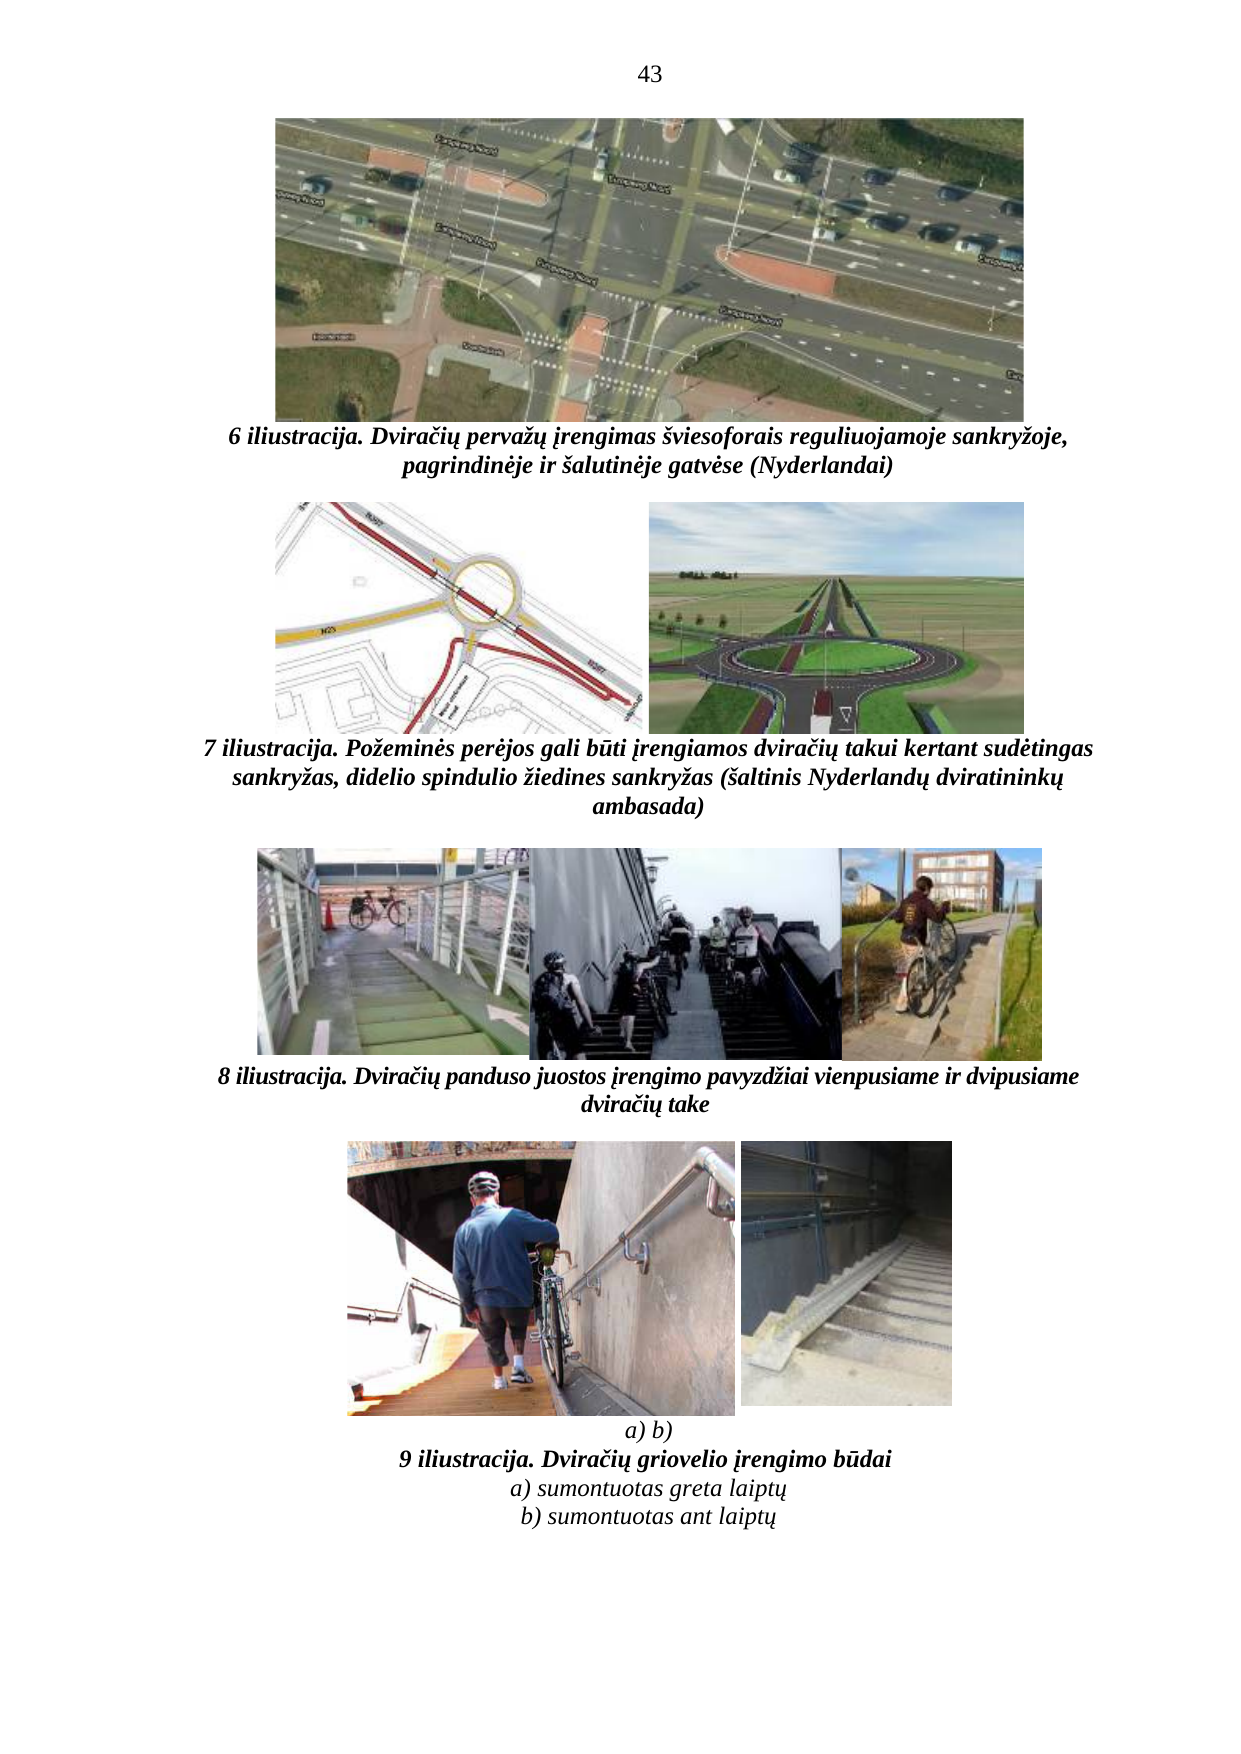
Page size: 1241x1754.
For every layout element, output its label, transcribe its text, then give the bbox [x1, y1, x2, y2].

text 6 iliustracija. Dviračių pervažų įrengimas šviesoforais reguliuojamoje sankryžoje, pagrindinėje ir šalutinėje gatvėse (Nyderlandai) [177, 421, 1122, 479]
text a) b) [177, 1415, 1122, 1444]
text 7 iliustracija. Požeminės perėjos gali būti įrengiamos dviračių takui kertant sudėtingas sankryžas, didelio spindulio žiedines sankryžas (šaltinis Nyderlandų dviratininkų ambasada) [177, 733, 1122, 819]
text b) sumontuotas ant laiptų [177, 1501, 1122, 1530]
text 8 iliustracija. Dviračių panduso juostos įrengimo pavyzdžiai vienpusiame ir dvipusiame dviračių take [177, 1061, 1122, 1118]
text 9 iliustracija. Dviračių griovelio įrengimo būdai [177, 1444, 1122, 1473]
text a) sumontuotas greta laiptų [177, 1473, 1122, 1501]
